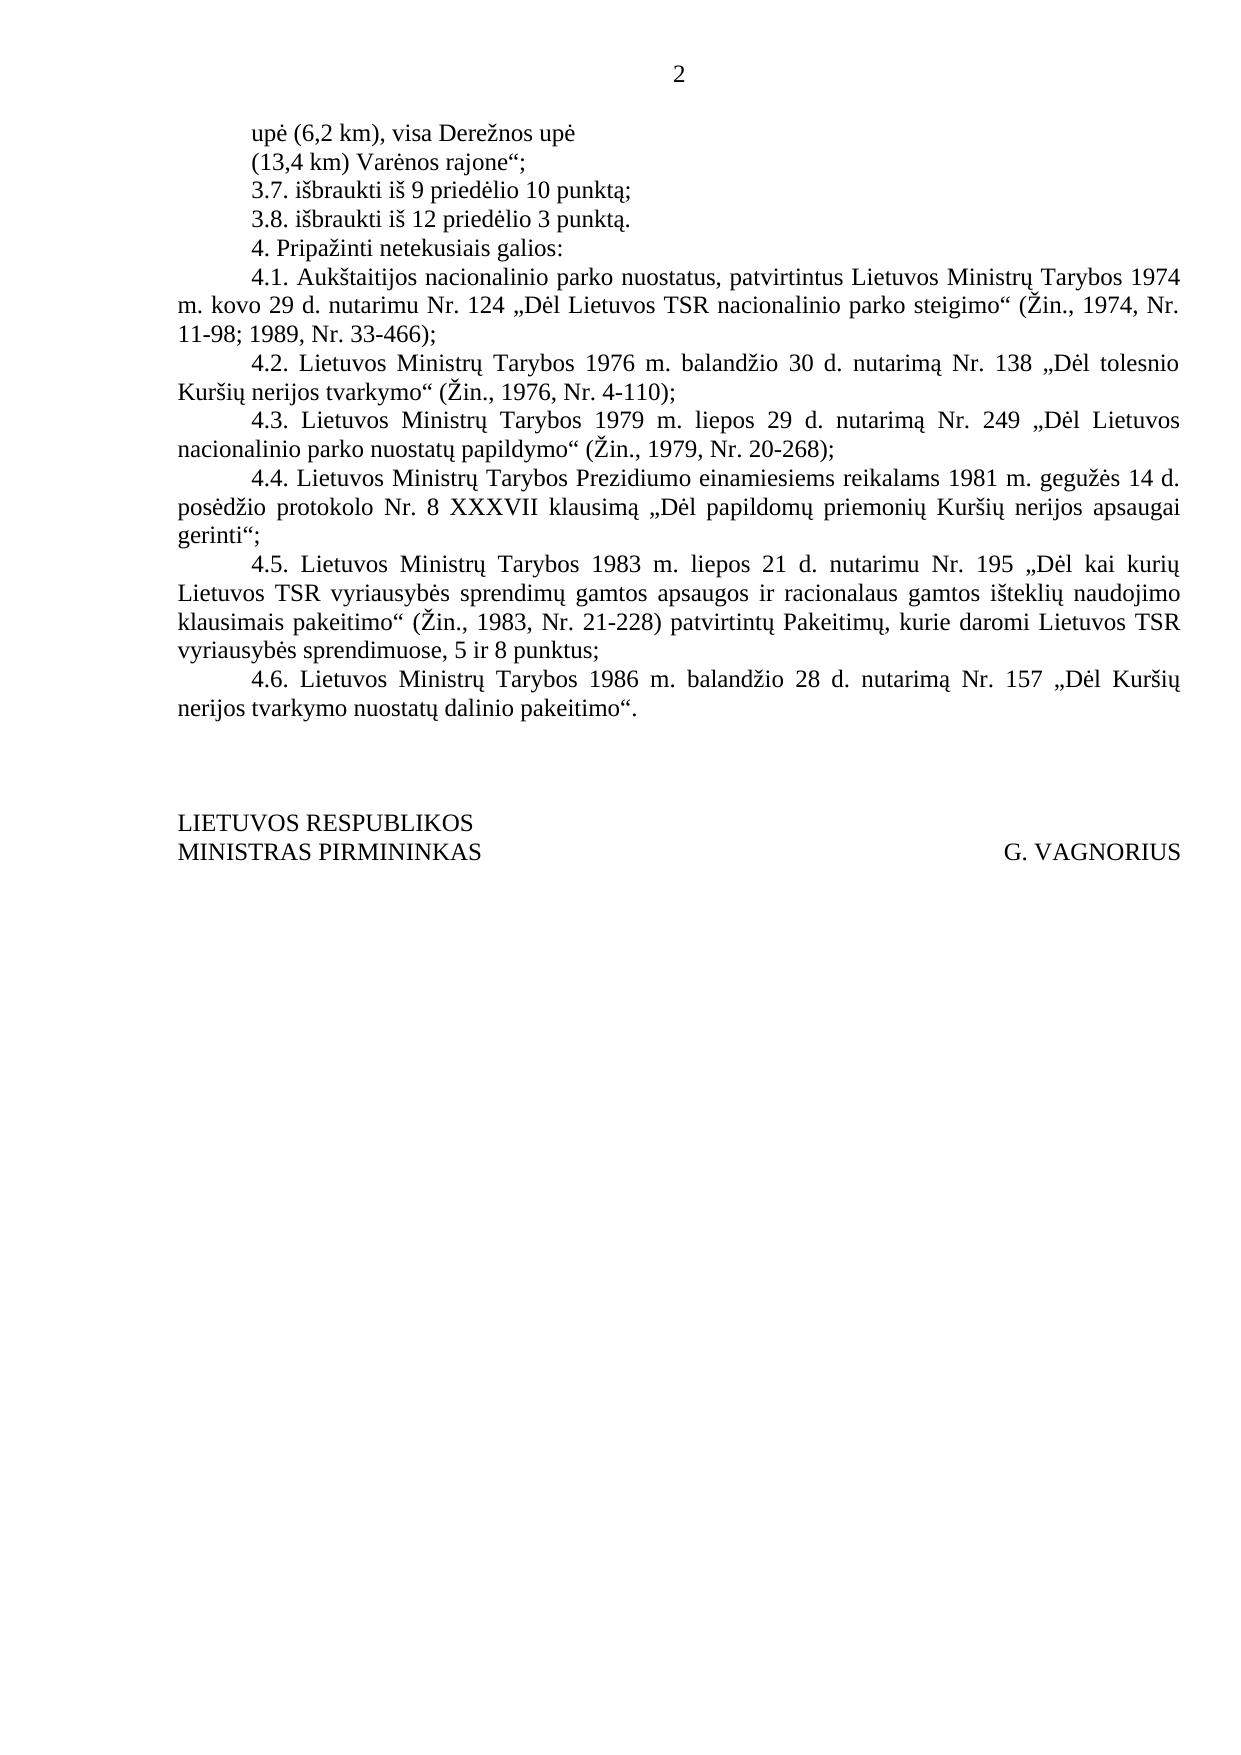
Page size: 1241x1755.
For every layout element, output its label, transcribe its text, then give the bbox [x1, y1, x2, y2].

text 4.5. Lietuvos Ministrų Tarybos 1983 m. liepos 21 d. nutarimu Nr. 195 „Dėl kai kurių Lietuvos TSR vyriausybės sprendimų gamtos apsaugos ir racionalaus gamtos išteklių naudojimo klausimais pakeitimo“ (Žin., 1983, Nr. 21-228) patvirtintų Pakeitimų, kurie daromi Lietuvos TSR vyriausybės sprendimuose, 5 ir 8 punktus; [177, 549, 1181, 664]
text 3.8. išbraukti iš 12 priedėlio 3 punktą. [177, 204, 1181, 233]
text 3.7. išbraukti iš 9 priedėlio 10 punktą; [177, 176, 1181, 204]
text 4.6. Lietuvos Ministrų Tarybos 1986 m. balandžio 28 d. nutarimą Nr. 157 „Dėl Kuršių nerijos tvarkymo nuostatų dalinio pakeitimo“. [177, 664, 1181, 722]
text LIETUVOS RESPUBLIKOS [177, 808, 1181, 837]
text (13,4 km) Varėnos rajone“; [177, 147, 1181, 176]
text 4.4. Lietuvos Ministrų Tarybos Prezidiumo einamiesiems reikalams 1981 m. gegužės 14 d. posėdžio protokolo Nr. 8 XXXVII klausimą „Dėl papildomų priemonių Kuršių nerijos apsaugai gerinti“; [177, 463, 1181, 549]
text upė (6,2 km), visa Derežnos upė [177, 118, 1181, 147]
text 4.2. Lietuvos Ministrų Tarybos 1976 m. balandžio 30 d. nutarimą Nr. 138 „Dėl tolesnio Kuršių nerijos tvarkymo“ (Žin., 1976, Nr. 4-110); [177, 348, 1181, 406]
text 4.3. Lietuvos Ministrų Tarybos 1979 m. liepos 29 d. nutarimą Nr. 249 „Dėl Lietuvos nacionalinio parko nuostatų papildymo“ (Žin., 1979, Nr. 20-268); [177, 406, 1181, 463]
text MINISTRAS PIRMININKAS G. VAGNORIUS [177, 837, 1181, 866]
text 4. Pripažinti netekusiais galios: [177, 233, 1181, 262]
text 4.1. Aukštaitijos nacionalinio parko nuostatus, patvirtintus Lietuvos Ministrų Tarybos 1974 m. kovo 29 d. nutarimu Nr. 124 „Dėl Lietuvos TSR nacionalinio parko steigimo“ (Žin., 1974, Nr. 11-98; 1989, Nr. 33-466); [177, 262, 1181, 348]
